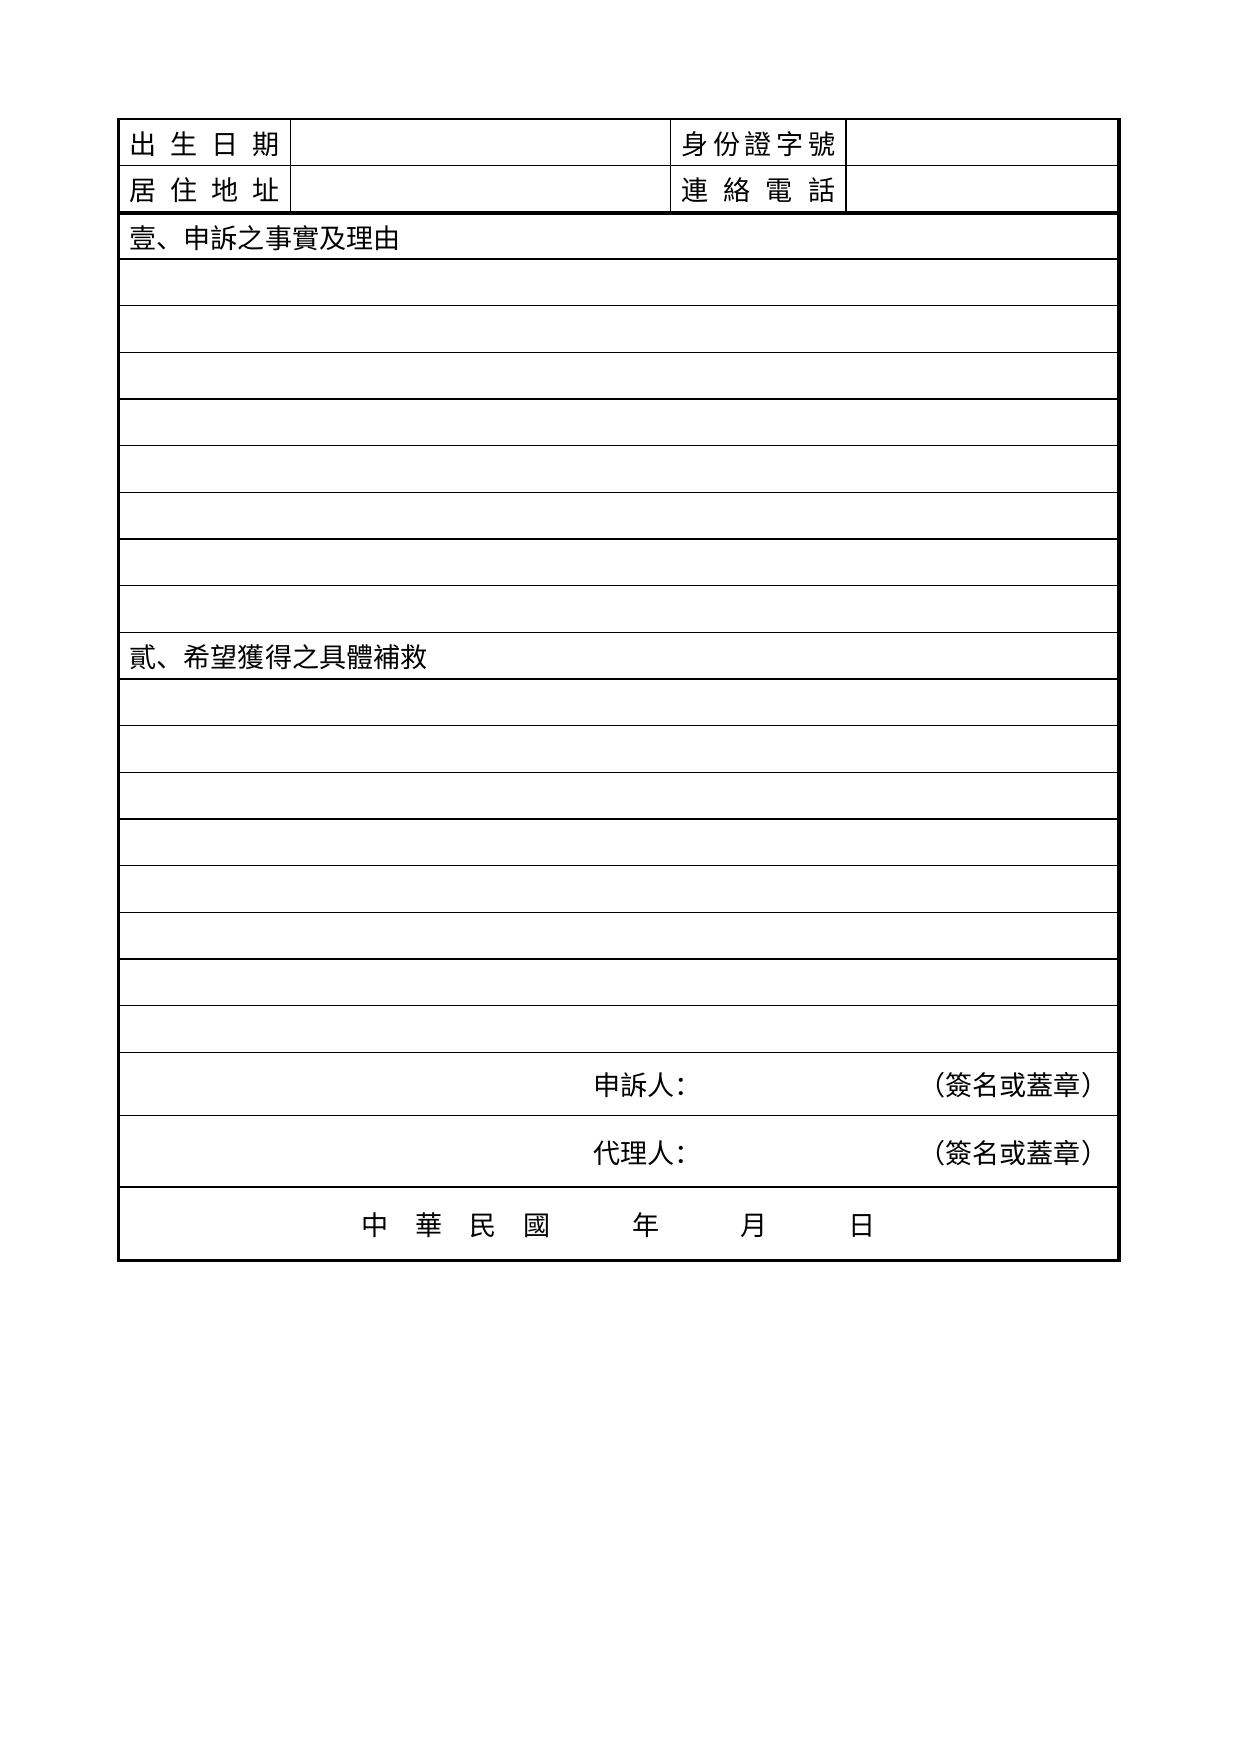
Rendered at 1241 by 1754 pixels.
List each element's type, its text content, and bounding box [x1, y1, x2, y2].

table_cell 身份證字號 [671, 120, 845, 165]
table_cell 出生日期 [120, 120, 290, 165]
table_cell [291, 166, 670, 211]
table_cell 連絡電話 [671, 166, 845, 211]
table_cell [120, 260, 1117, 305]
table_cell [120, 306, 1117, 351]
table_cell [120, 820, 1117, 865]
table_cell [120, 773, 1117, 818]
table_cell [120, 540, 1117, 585]
table_cell 申訴人： （簽名或蓋章） [120, 1053, 1117, 1114]
table_cell [120, 726, 1117, 771]
table_cell 居住地址 [120, 166, 290, 211]
table_cell 中 華 民 國 年 月 日 [120, 1188, 1117, 1259]
table_cell [120, 866, 1117, 911]
table_cell 壹、申訴之事實及理由 [120, 215, 1117, 258]
table_cell [847, 166, 1117, 211]
table_cell [120, 446, 1117, 491]
table_cell [120, 913, 1117, 958]
table_cell [120, 400, 1117, 445]
table_cell [120, 586, 1117, 631]
table_cell [120, 680, 1117, 725]
table_cell [847, 120, 1117, 165]
table_cell [120, 493, 1117, 538]
table_cell [291, 120, 670, 165]
table_cell [120, 960, 1117, 1005]
table_cell [120, 353, 1117, 398]
table_cell [120, 1006, 1117, 1051]
table_cell 貳、希望獲得之具體補救 [120, 633, 1117, 678]
table_cell 代理人： （簽名或蓋章） [120, 1116, 1117, 1186]
